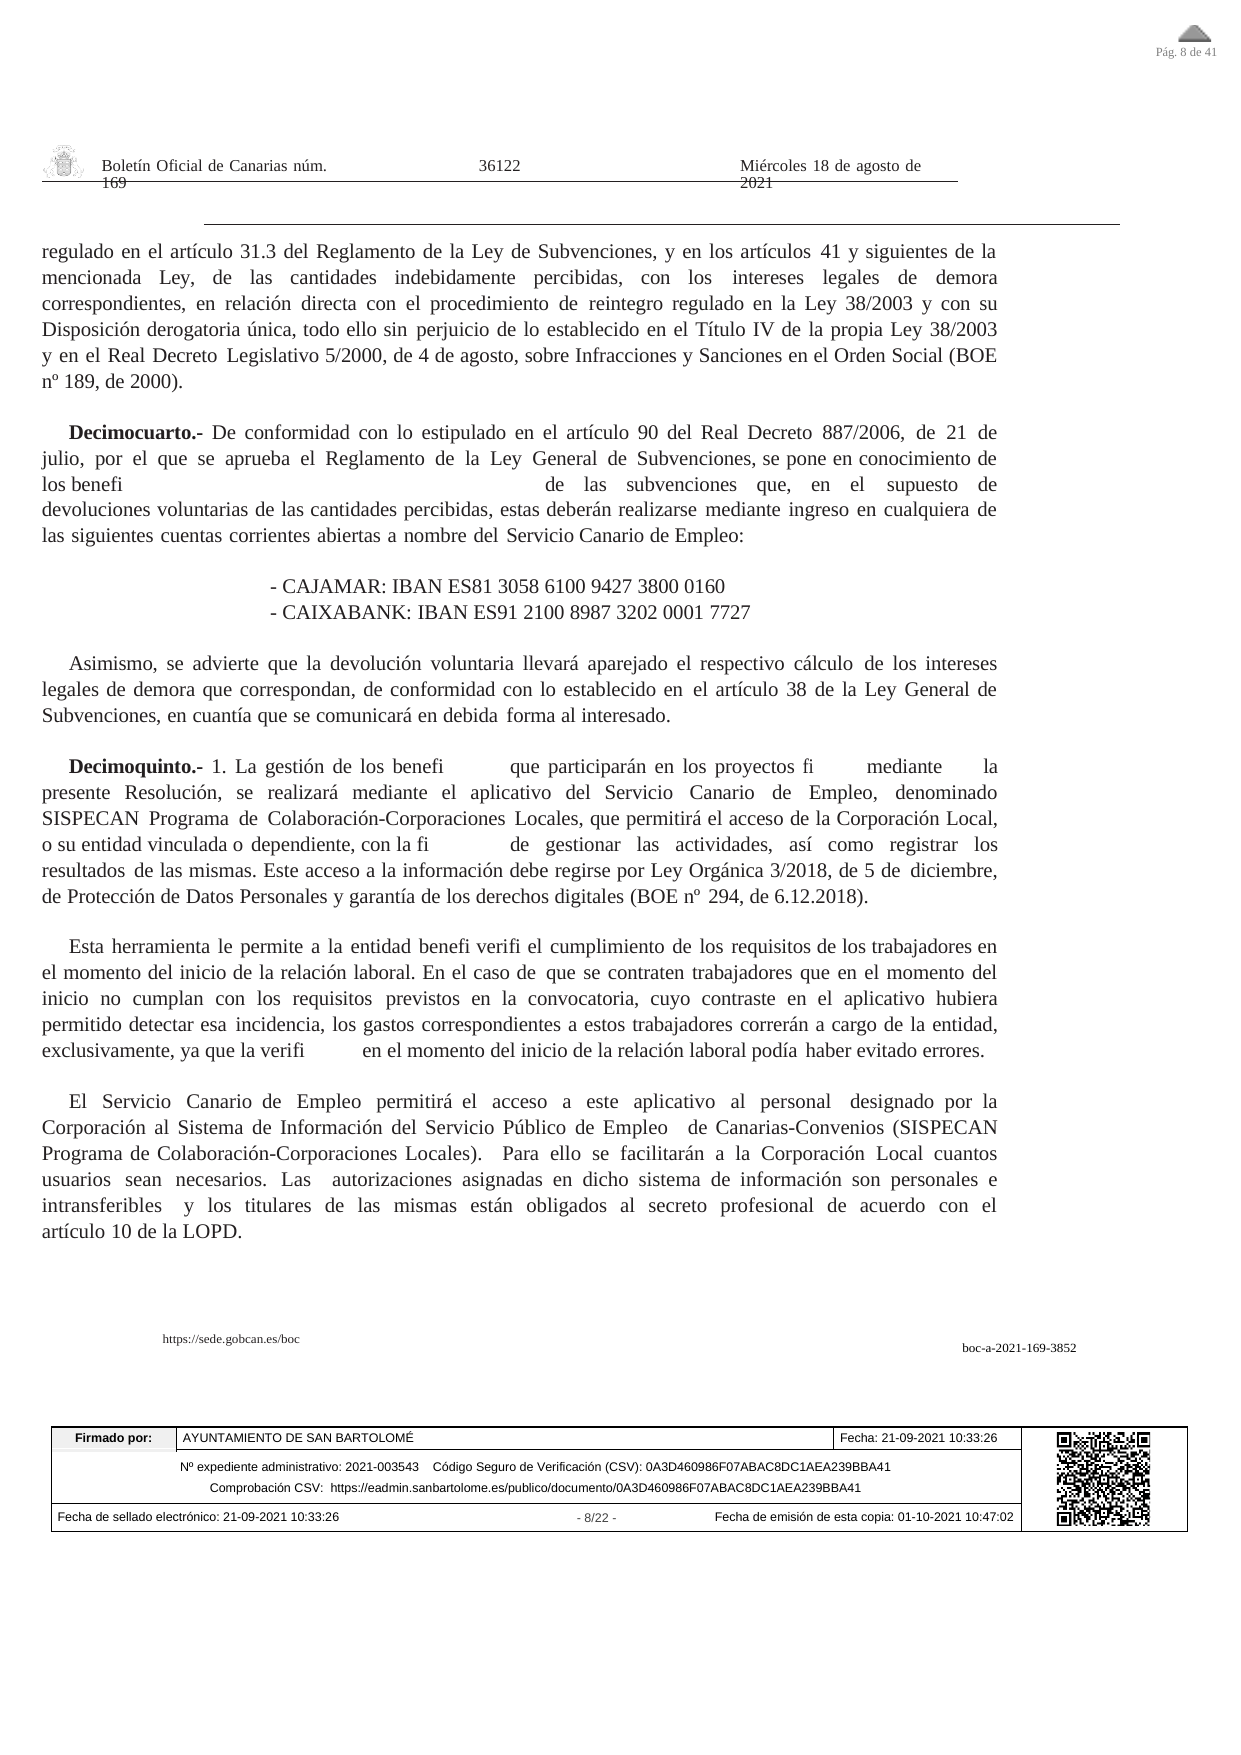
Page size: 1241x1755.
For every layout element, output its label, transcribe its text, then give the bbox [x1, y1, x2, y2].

table_header [1022, 1428, 1187, 1531]
table_header Firmado por: [52, 1428, 176, 1448]
picture [1177, 25, 1212, 42]
table_cell Fecha de sellado electrónico: 21-09-2021 10:33:26 - 8/22 - Fecha de emisión de esta copia: 01-10-2021 10:47:02 [52, 1504, 1021, 1531]
text - CAJAMAR: IBAN ES81 3058 6100 9427 3800 0160 [270, 574, 1232, 598]
picture [43, 145, 84, 178]
table_header Fecha: 21-09-2021 10:33:26 [834, 1428, 1021, 1448]
picture [1056, 1432, 1151, 1526]
table_header AYUNTAMIENTO DE SAN BARTOLOMÉ [177, 1428, 833, 1448]
text regulado en el artículo 31.3 del Reglamento de la Ley de Subvenciones, y en los artículos 41 y siguientes de la mencionada Ley, de las cantidades indebidamente percibidas, con los intereses legales de demora correspondientes, en relación directa con el procedimiento de reintegro regulado en la Ley 38/2003 y con su Disposición derogatoria única, todo ello sin perjuicio de lo establecido en el Título IV de la propia Ley 38/2003 y en el Real Decreto Legislativo 5/2000, de 4 de agosto, sobre Infracciones y Sanciones en el Orden Social (BOE nº 189, de 2000). [42, 239, 998, 393]
table_cell Nº expediente administrativo: 2021-003543 Código Seguro de Verificación (CSV): 0A3D460986F07ABAC8DC1AEA239BBA41 Comprobación CSV: https://eadmin.sanbartolome.es/publico/documento/0A3D460986F07ABAC8DC1AEA239BBA41 [52, 1450, 1021, 1503]
text Decimocuarto.- De conformidad con lo estipulado en el artículo 90 del Real Decreto 887/2006, de 21 de julio, por el que se aprueba el Reglamento de la Ley General de Subvenciones, se pone en conocimiento de los benefi de las subvenciones que, en el supuesto de devoluciones voluntarias de las cantidades percibidas, estas deberán realizarse mediante ingreso en cualquiera de las siguientes cuentas corrientes abiertas a nombre del Servicio Canario de Empleo: [42, 419, 998, 547]
text El Servicio Canario de Empleo permitirá el acceso a este aplicativo al personal designado por la Corporación al Sistema de Información del Servicio Público de Empleo de Canarias-Convenios (SISPECAN Programa de Colaboración-Corporaciones Locales). Para ello se facilitarán a la Corporación Local cuantos usuarios sean necesarios. Las autorizaciones asignadas en dicho sistema de información son personales e intransferibles y los titulares de las mismas están obligados al secreto profesional de acuerdo con el artículo 10 de la LOPD. [42, 1089, 998, 1243]
text Esta herramienta le permite a la entidad benefi verifi el cumplimiento de los requisitos de los trabajadores en el momento del inicio de la relación laboral. En el caso de que se contraten trabajadores que en el momento del inicio no cumplan con los requisitos previstos en la convocatoria, cuyo contraste en el aplicativo hubiera permitido detectar esa incidencia, los gastos correspondientes a estos trabajadores correrán a cargo de la entidad, exclusivamente, ya que la verifi en el momento del inicio de la relación laboral podía haber evitado errores. [42, 934, 998, 1062]
text https://sede.gobcan.es/boc [162, 1332, 302, 1346]
text Decimoquinto.- 1. La gestión de los benefi que participarán en los proyectos fi mediante la presente Resolución, se realizará mediante el aplicativo del Servicio Canario de Empleo, denominado SISPECAN Programa de Colaboración-Corporaciones Locales, que permitirá el acceso de la Corporación Local, o su entidad vinculada o dependiente, con la fi de gestionar las actividades, así como registrar los resultados de las mismas. Este acceso a la información debe regirse por Ley Orgánica 3/2018, de 5 de diciembre, de Protección de Datos Personales y garantía de los derechos digitales (BOE nº 294, de 6.12.2018). [42, 754, 998, 908]
text Asimismo, se advierte que la devolución voluntaria llevará aparejado el respectivo cálculo de los intereses legales de demora que correspondan, de conformidad con lo establecido en el artículo 38 de la Ley General de Subvenciones, en cuantía que se comunicará en debida forma al interesado. [42, 651, 998, 727]
text boc-a-2021-169-3852 [962, 1341, 1232, 1355]
text - CAIXABANK: IBAN ES91 2100 8987 3202 0001 7727 [270, 600, 1232, 624]
